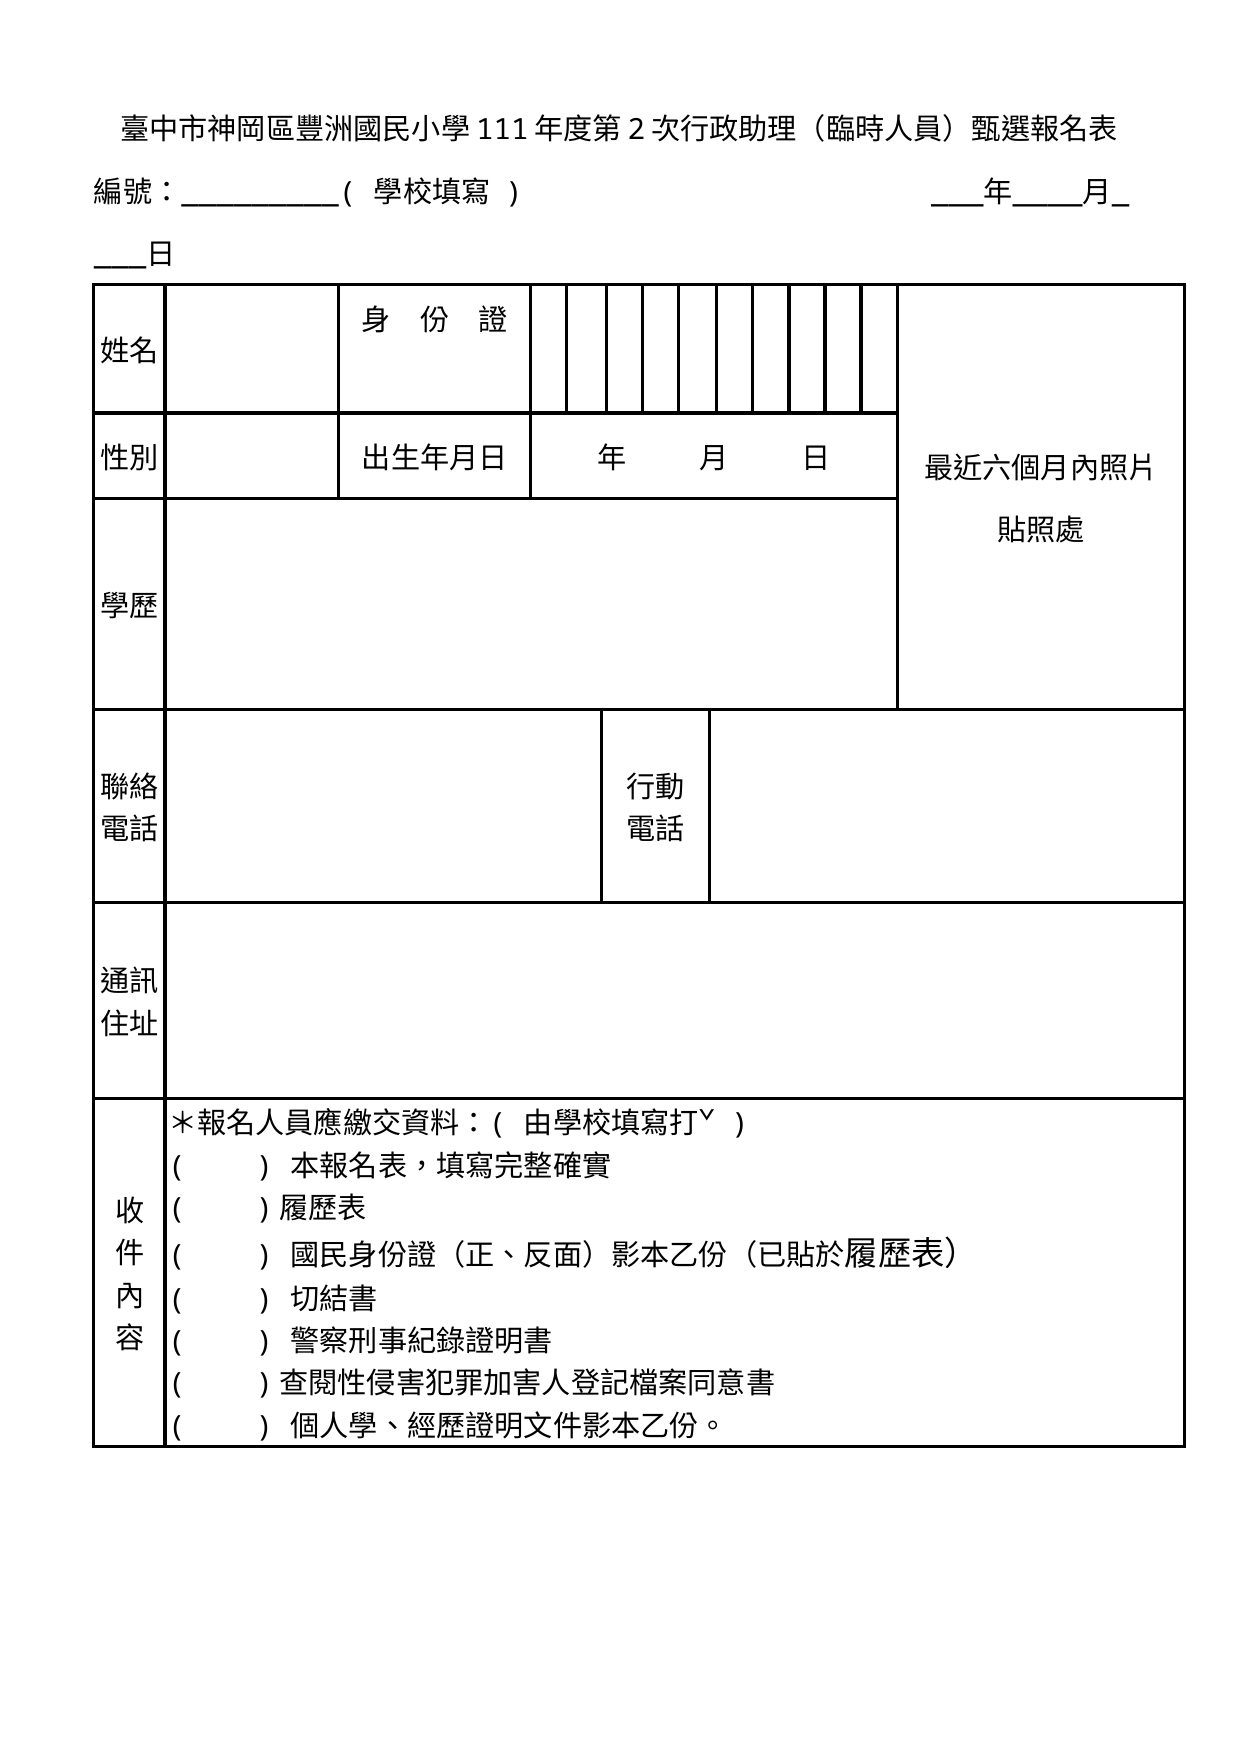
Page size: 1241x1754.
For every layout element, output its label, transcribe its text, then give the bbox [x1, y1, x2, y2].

table_cell 收 件 內 容 [95, 1100, 163, 1445]
table_header [791, 286, 823, 411]
table_cell 年 月 日 [532, 415, 896, 497]
table_header 姓名 [95, 286, 163, 411]
table_header [532, 286, 565, 411]
table_header 最近六個月內照片 貼照處 [899, 286, 1183, 707]
table_header [827, 286, 859, 411]
table_cell [167, 415, 337, 497]
table_header [568, 286, 605, 411]
table_header [167, 286, 337, 411]
table_cell 通訊 住址 [95, 904, 163, 1097]
table_cell 聯絡 電話 [95, 711, 163, 901]
table_cell [167, 904, 1183, 1097]
table_header 身 份 證 [340, 286, 529, 411]
table_cell 行動 電話 [603, 711, 708, 901]
table_cell [167, 500, 896, 707]
table_header [644, 286, 677, 411]
text 臺中市神岡區豐洲國民小學111年度第2次行政助理（臨時人員）甄選報名表 [94, 96, 1144, 158]
table_header [718, 286, 751, 411]
table_header [680, 286, 715, 411]
table_header [608, 286, 641, 411]
table_cell ＊報名人員應繳交資料：( 由學校填寫打ˇ ) ( ) 本報名表，填寫完整確實 ( ) 履歷表 ( ) 國民身份證（正、反面）影本乙份（已貼於履歷表） ( ) 切結書 ( ) 警察刑事紀錄證明書 ( ) 查閱性侵害犯罪加害人登記檔案同意書 ( ) 個人學、經歷證明文件影本乙份。 [167, 1100, 1183, 1445]
table_header [863, 286, 896, 411]
table_cell 學歷 [95, 500, 163, 707]
table_cell [167, 711, 600, 901]
table_header [754, 286, 787, 411]
text 編號：_________( 學校填寫 ) ___年____月____日 [94, 158, 1144, 283]
table_cell 性別 [95, 415, 163, 497]
table_cell [711, 711, 1183, 901]
table_cell 出生年月日 [340, 415, 529, 497]
